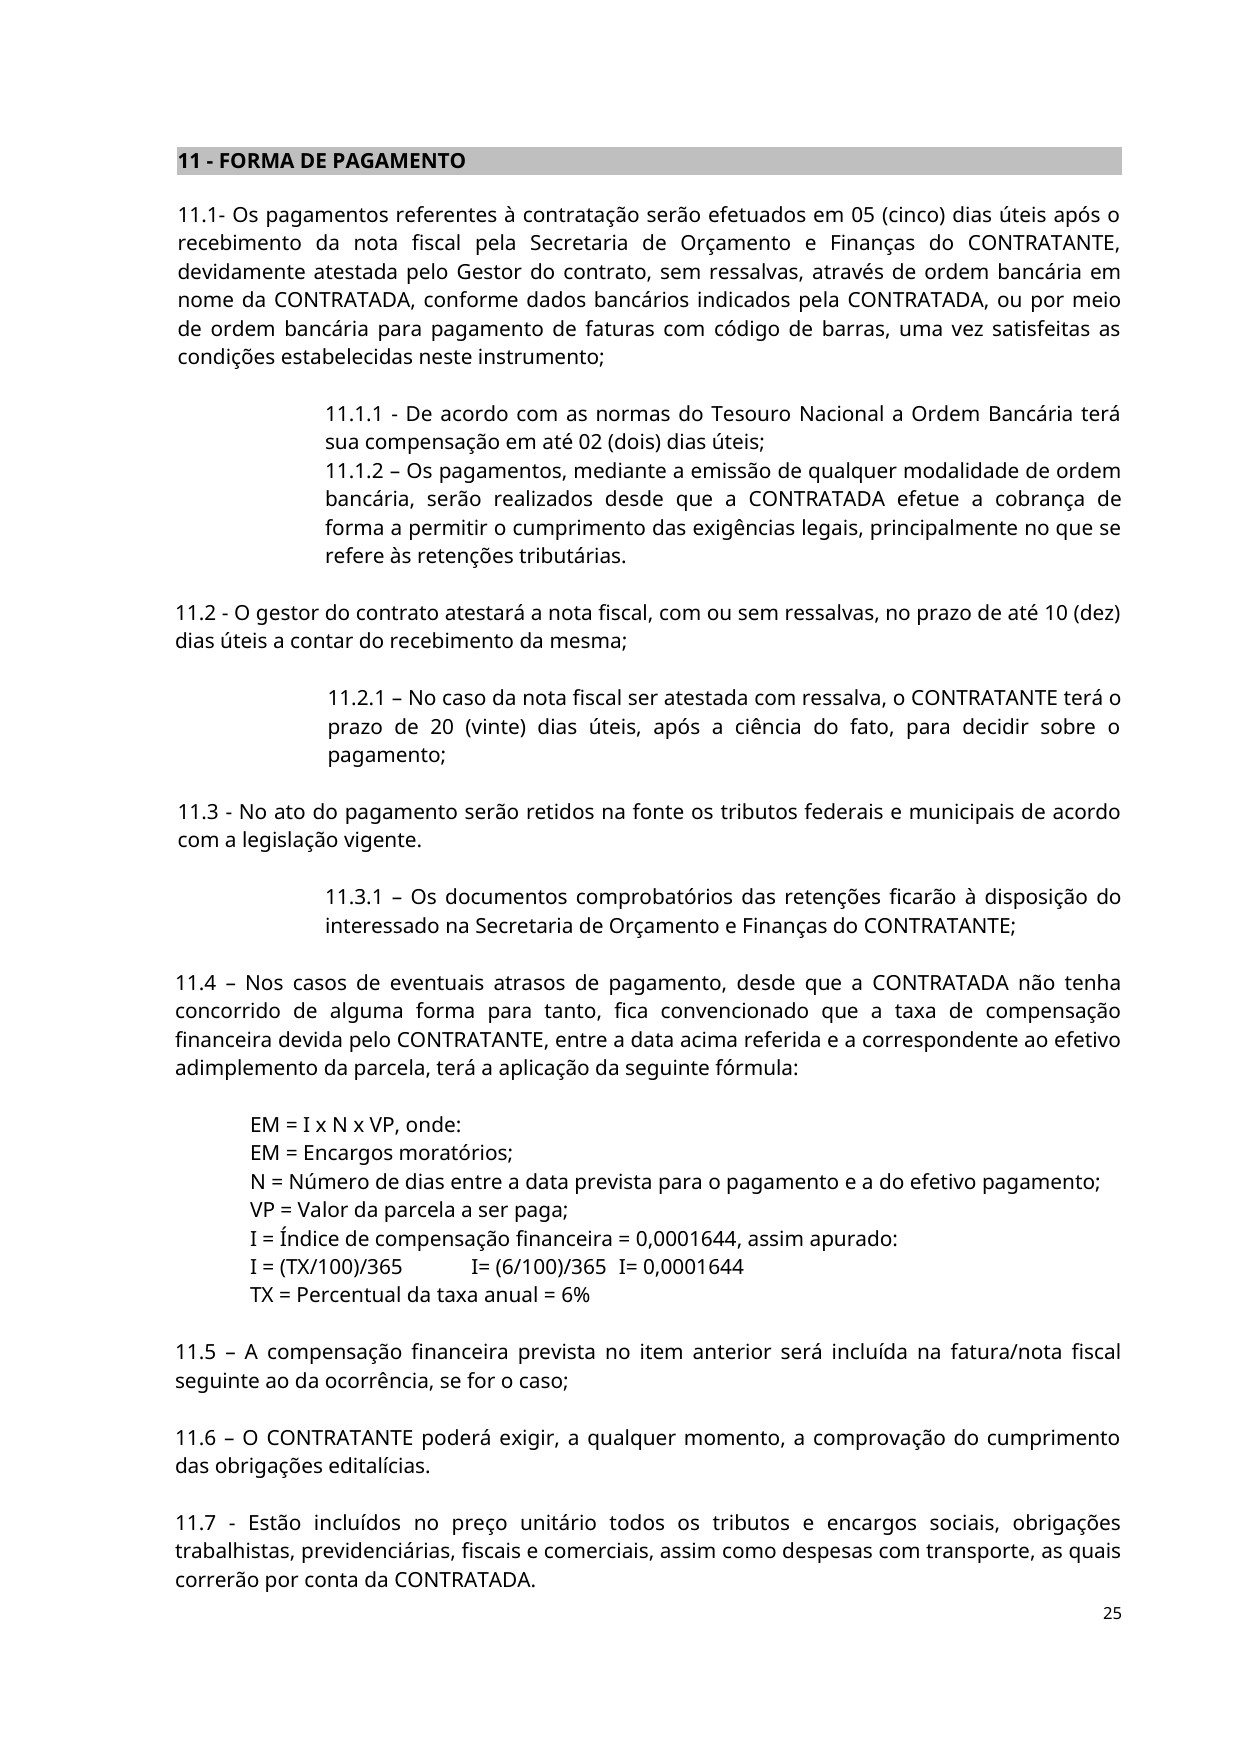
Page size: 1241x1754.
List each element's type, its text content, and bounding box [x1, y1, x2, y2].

text 11.2.1 – No caso da nota fiscal ser atestada com ressalva, o CONTRATANTE terá o prazo de 20 (vinte) dias úteis, após a ciência do fato, para decidir sobre o pagamento; [327, 683, 1122, 769]
text TX = Percentual da taxa anual = 6% [250, 1281, 1122, 1309]
text 11.3.1 – Os documentos comprobatórios das retenções ficarão à disposição do interessado na Secretaria de Orçamento e Finanças do CONTRATANTE; [325, 882, 1122, 939]
text EM = I x N x VP, onde: [250, 1110, 1122, 1138]
text EM = Encargos moratórios; [250, 1138, 1122, 1167]
text 11.4 – Nos casos de eventuais atrasos de pagamento, desde que a CONTRATADA não tenha concorrido de alguma forma para tanto, fica convencionado que a taxa de compensação financeira devida pelo CONTRATANTE, entre a data acima referida e a correspondente ao efetivo adimplemento da parcela, terá a aplicação da seguinte fórmula: [175, 968, 1122, 1082]
text 11.5 – A compensação financeira prevista no item anterior será incluída na fatura/nota fiscal seguinte ao da ocorrência, se for o caso; [175, 1337, 1122, 1394]
text I = Índice de compensação financeira = 0,0001644, assim apurado: [250, 1224, 1122, 1252]
text 11.2 - O gestor do contrato atestará a nota fiscal, com ou sem ressalvas, no prazo de até 10 (dez) dias úteis a contar do recebimento da mesma; [175, 598, 1122, 655]
text N = Número de dias entre a data prevista para o pagamento e a do efetivo pagamento; [250, 1167, 1122, 1195]
text 11.3 - No ato do pagamento serão retidos na fonte os tributos federais e municipais de acordo com a legislação vigente. [177, 797, 1122, 854]
text 11.1.2 – Os pagamentos, mediante a emissão de qualquer modalidade de ordem bancária, serão realizados desde que a CONTRATADA efetue a cobrança de forma a permitir o cumprimento das exigências legais, principalmente no que se refere às retenções tributárias. [325, 456, 1122, 570]
text I = (TX/100)/365 I= (6/100)/365 I= 0,0001644 [250, 1252, 1122, 1281]
text 11.1- Os pagamentos referentes à contratação serão efetuados em 05 (cinco) dias úteis após o recebimento da nota fiscal pela Secretaria de Orçamento e Finanças do CONTRATANTE, devidamente atestada pelo Gestor do contrato, sem ressalvas, através de ordem bancária em nome da CONTRATADA, conforme dados bancários indicados pela CONTRATADA, ou por meio de ordem bancária para pagamento de faturas com código de barras, uma vez satisfeitas as condições estabelecidas neste instrumento; [177, 200, 1122, 371]
text 11.7 - Estão incluídos no preço unitário todos os tributos e encargos sociais, obrigações trabalhistas, previdenciárias, fiscais e comerciais, assim como despesas com transporte, as quais correrão por conta da CONTRATADA. [175, 1508, 1122, 1593]
text 11 - FORMA DE PAGAMENTO [177, 147, 1122, 175]
text 11.1.1 - De acordo com as normas do Tesouro Nacional a Ordem Bancária terá sua compensação em até 02 (dois) dias úteis; [325, 399, 1122, 456]
text VP = Valor da parcela a ser paga; [250, 1195, 1122, 1224]
text 11.6 – O CONTRATANTE poderá exigir, a qualquer momento, a comprovação do cumprimento das obrigações editalícias. [175, 1423, 1122, 1480]
